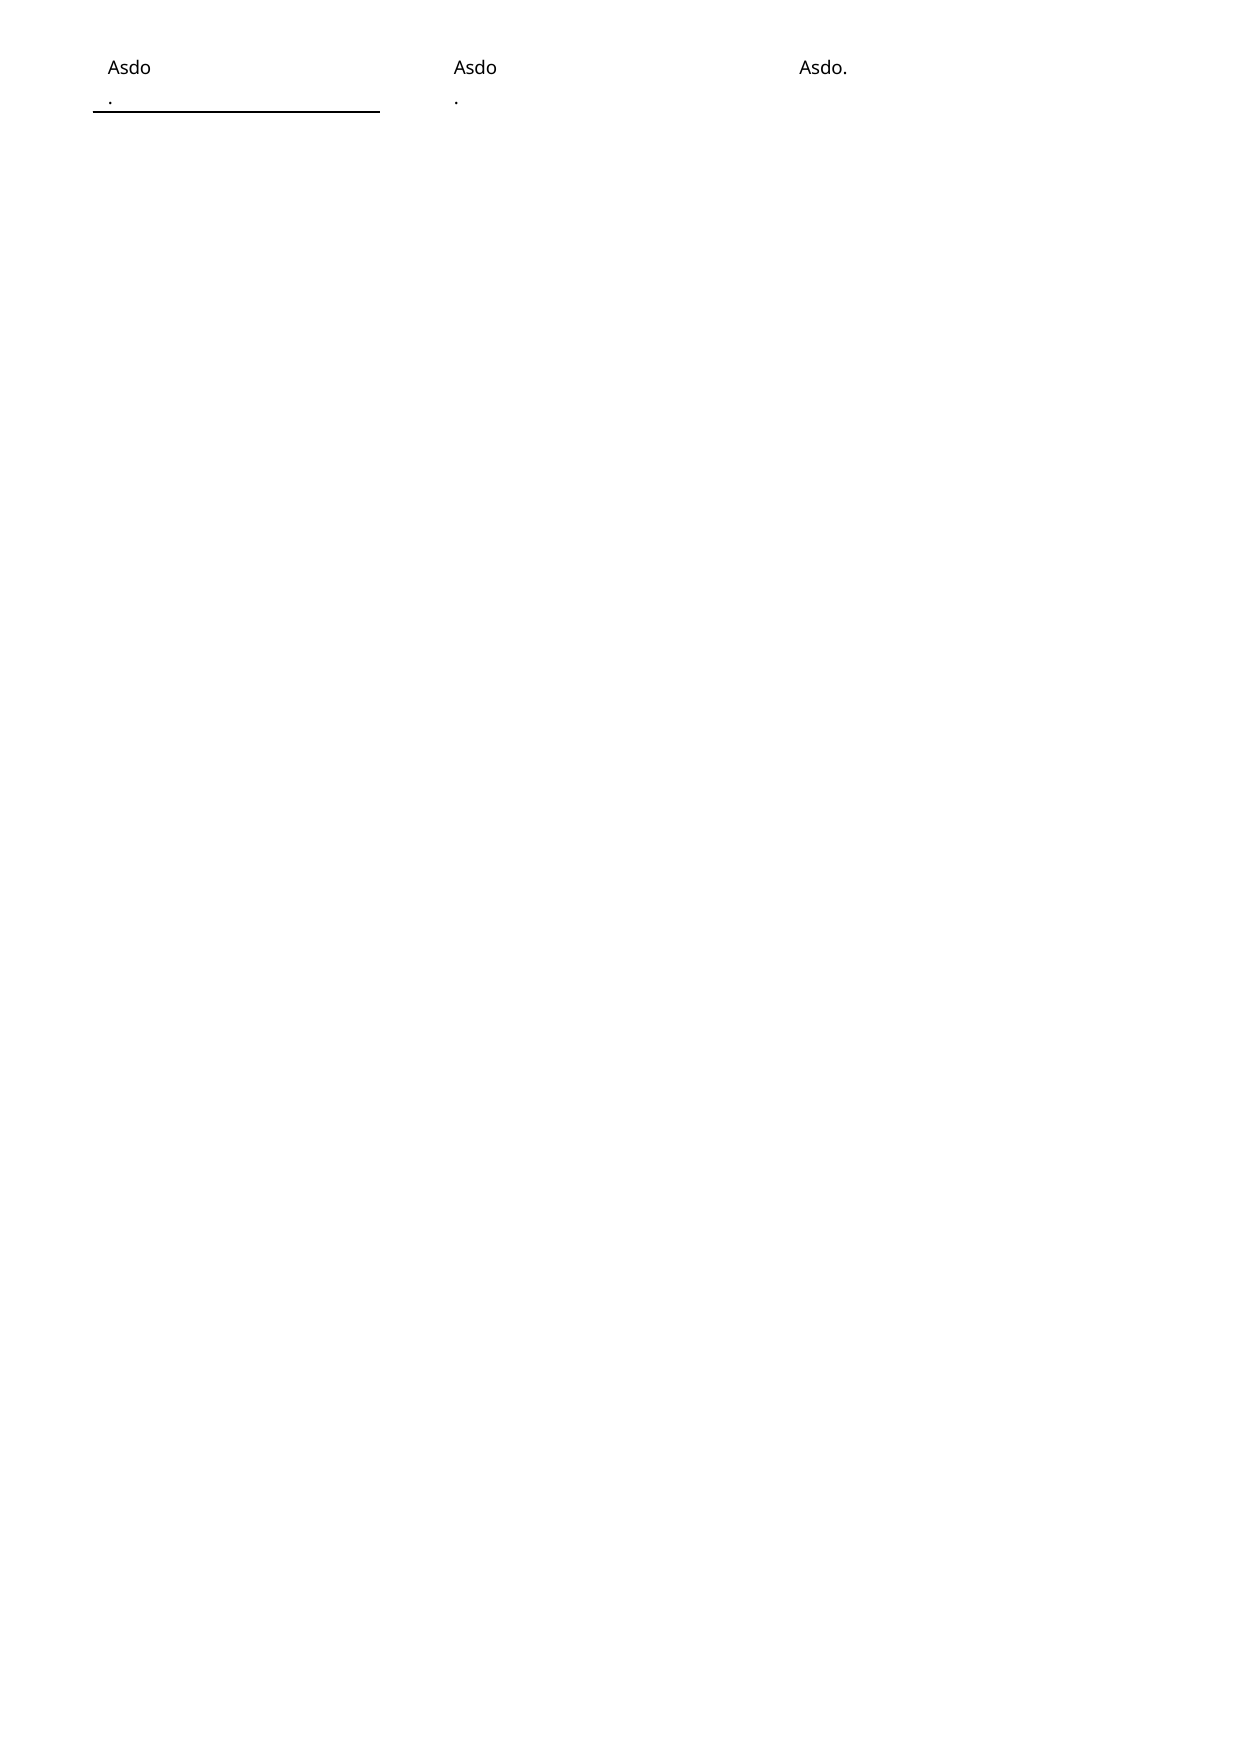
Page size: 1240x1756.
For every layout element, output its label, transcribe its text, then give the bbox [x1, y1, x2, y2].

text Asdo. [108, 50, 155, 111]
text Asdo. [799, 50, 1148, 80]
text Asdo. [453, 50, 500, 111]
